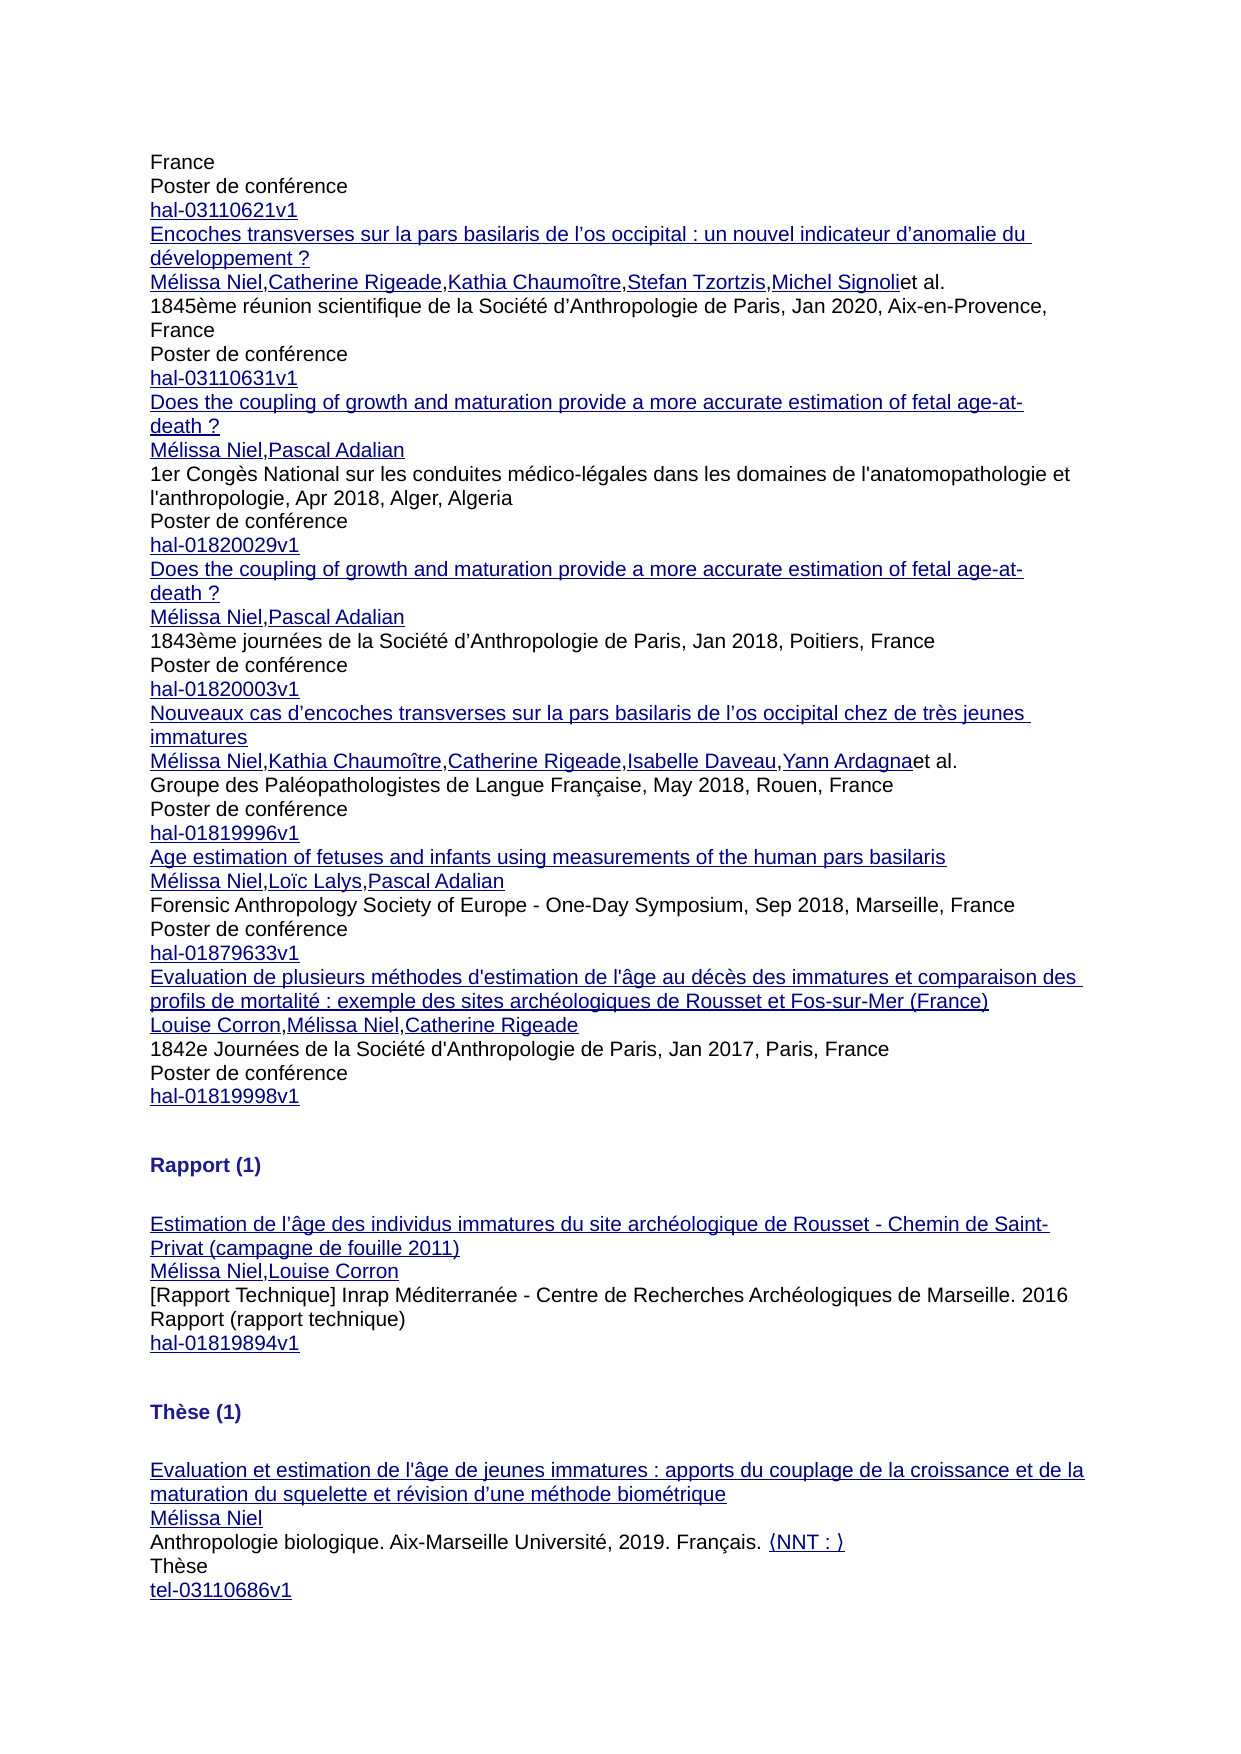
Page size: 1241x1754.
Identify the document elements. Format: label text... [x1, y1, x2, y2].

table_cell Nouveaux cas d’encoches transverses sur la pars basilaris de l’os occipital chez de très jeunes immatures Mélissa Niel,Kathia Chaumoître,Catherine Rigeade,Isabelle Daveau,Yann Ardagnaet al. Groupe des Paléopathologistes de Langue Française, May 2018, Rouen, France Poster de conférence hal-01819996v1 [150, 701, 1090, 845]
table_cell Age estimation of fetuses and infants using measurements of the human pars basilaris Mélissa Niel,Loïc Lalys,Pascal Adalian Forensic Anthropology Society of Europe - One-Day Symposium, Sep 2018, Marseille, France Poster de conférence hal-01879633v1 [150, 845, 1090, 964]
subtitle Rapport (1) [150, 1153, 1090, 1177]
table_header Estimation de l’âge des individus immatures du site archéologique de Rousset - Chemin de Saint-Privat (campagne de fouille 2011) Mélissa Niel,Louise Corron [Rapport Technique] Inrap Méditerranée - Centre de Recherches Archéologiques de Marseille. 2016 Rapport (rapport technique) hal-01819894v1 [150, 1211, 1090, 1355]
table_header Evaluation et estimation de l'âge de jeunes immatures : apports du couplage de la croissance et de la maturation du squelette et révision d’une méthode biométrique Mélissa Niel Anthropologie biologique. Aix-Marseille Université, 2019. Français. ⟨NNT : ⟩ Thèse tel-03110686v1 [150, 1458, 1090, 1602]
table_cell Evaluation de plusieurs méthodes d'estimation de l'âge au décès des immatures et comparaison des profils de mortalité : exemple des sites archéologiques de Rousset et Fos-sur-Mer (France) Louise Corron,Mélissa Niel,Catherine Rigeade 1842e Journées de la Société d'Anthropologie de Paris, Jan 2017, Paris, France Poster de conférence hal-01819998v1 [150, 965, 1090, 1108]
table_cell Encoches transverses sur la pars basilaris de l’os occipital : un nouvel indicateur d’anomalie du développement ? Mélissa Niel,Catherine Rigeade,Kathia Chaumoître,Stefan Tzortzis,Michel Signoliet al. 1845ème réunion scientifique de la Société d’Anthropologie de Paris, Jan 2020, Aix-en-Provence, France Poster de conférence hal-03110631v1 [150, 222, 1090, 389]
subtitle Thèse (1) [150, 1400, 1090, 1424]
table_cell Does the coupling of growth and maturation provide a more accurate estimation of fetal age-at-death ? Mélissa Niel,Pascal Adalian 1843ème journées de la Société d’Anthropologie de Paris, Jan 2018, Poitiers, France Poster de conférence hal-01820003v1 [150, 557, 1090, 701]
table_cell Does the coupling of growth and maturation provide a more accurate estimation of fetal age-at-death ? Mélissa Niel,Pascal Adalian 1er Congès National sur les conduites médico-légales dans les domaines de l'anatomopathologie et l'anthropologie, Apr 2018, Alger, Algeria Poster de conférence hal-01820029v1 [150, 390, 1090, 557]
table_header France Poster de conférence hal-03110621v1 [150, 150, 1090, 222]
